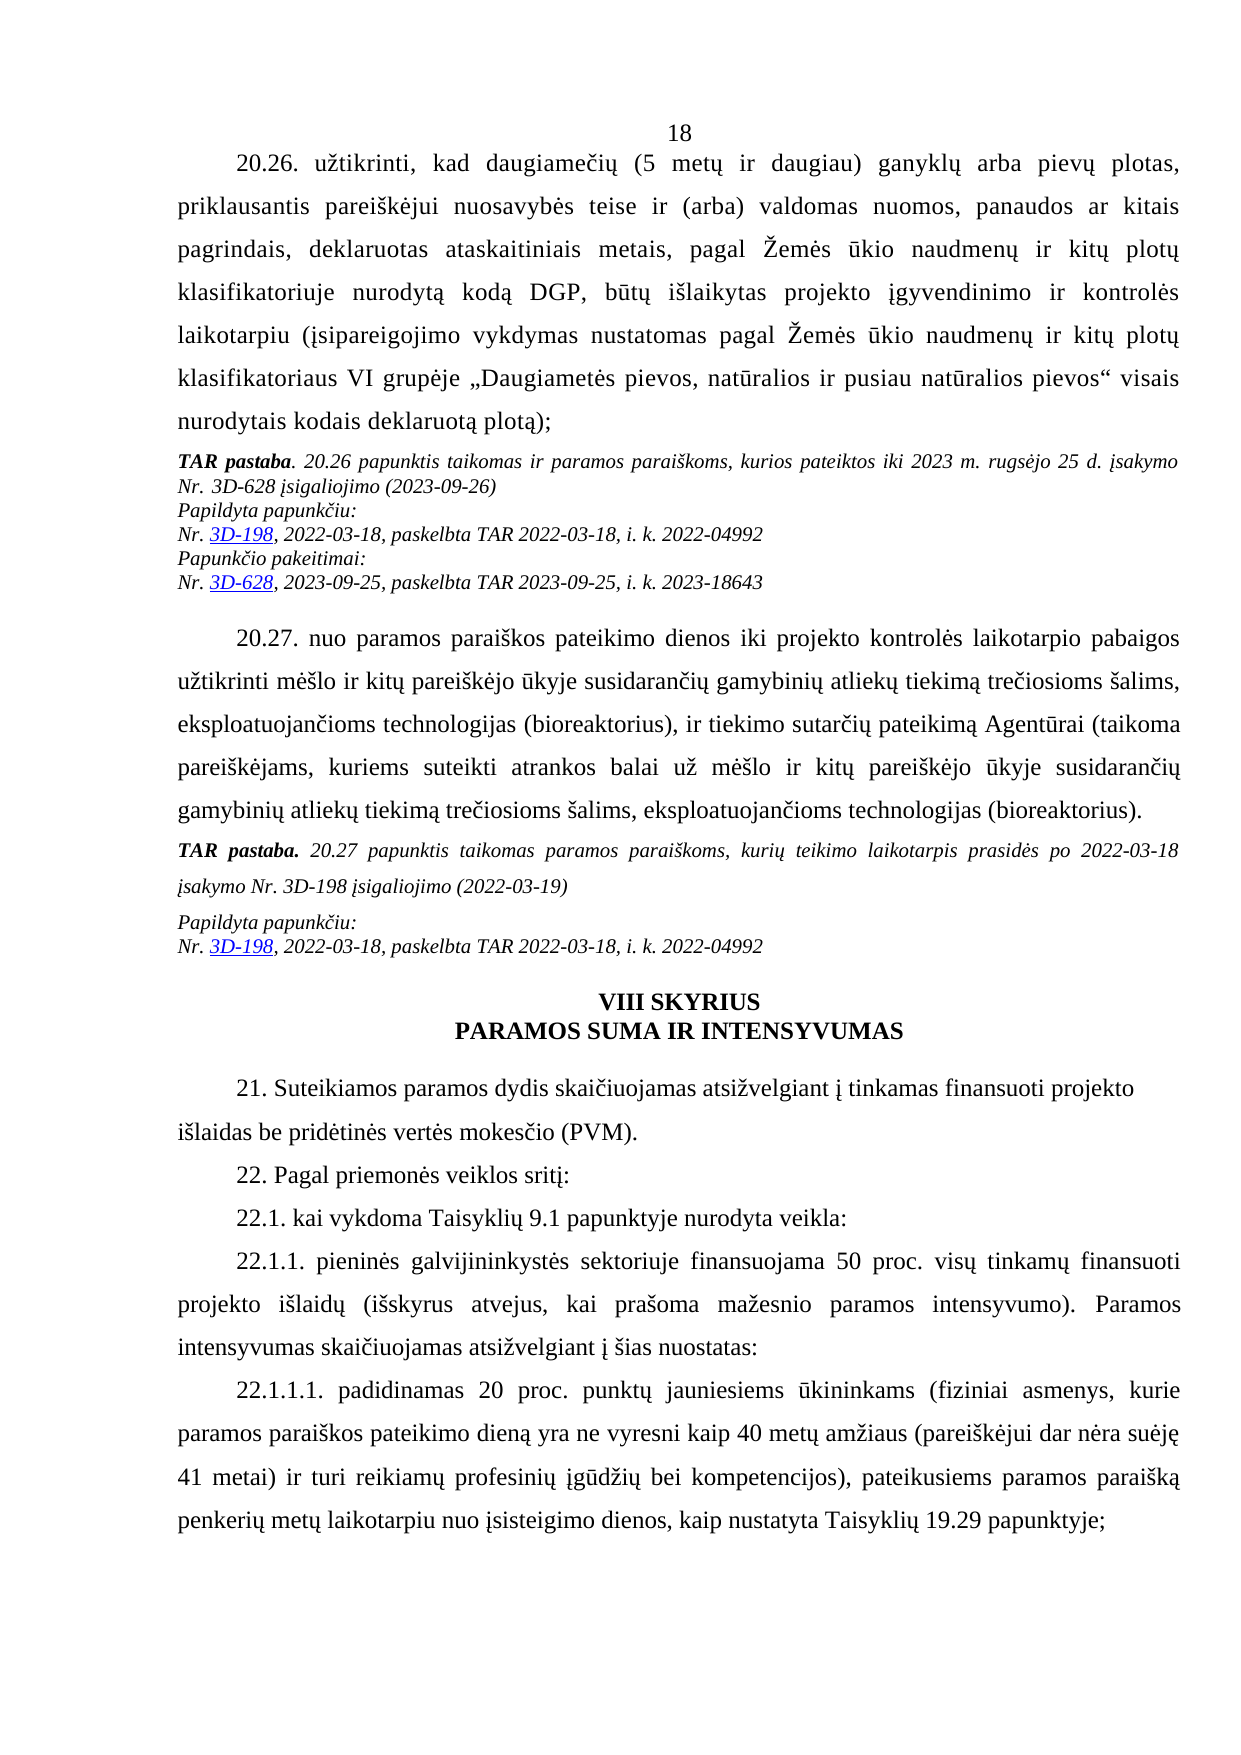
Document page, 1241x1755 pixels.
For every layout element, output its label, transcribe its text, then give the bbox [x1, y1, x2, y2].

text 22.1.1.1. padidinamas 20 proc. punktų jauniesiems ūkininkams (fiziniai asmenys, kurie paramos paraiškos pateikimo dieną yra ne vyresni kaip 40 metų amžiaus (pareiškėjui dar nėra suėję 41 metai) ir turi reikiamų profesinių įgūdžių bei kompetencijos), pateikusiems paramos paraišką penkerių metų laikotarpiu nuo įsisteigimo dienos, kaip nustatyta Taisyklių 19.29 papunktyje; [177, 1375, 1181, 1533]
text VIII SKYRIUS [177, 987, 1181, 1016]
text 22. Pagal priemonės veiklos sritį: [177, 1160, 1181, 1188]
text Nr. 3D-628, 2023-09-25, paskelbta TAR 2023-09-25, i. k. 2023-18643 [177, 570, 1181, 594]
text Nr. 3D-198, 2022-03-18, paskelbta TAR 2022-03-18, i. k. 2022-04992 [177, 934, 1181, 958]
text 20.27. nuo paramos paraiškos pateikimo dienos iki projekto kontrolės laikotarpio pabaigos užtikrinti mėšlo ir kitų pareiškėjo ūkyje susidarančių gamybinių atliekų tiekimą trečiosioms šalims, eksploatuojančioms technologijas (bioreaktorius), ir tiekimo sutarčių pateikimą Agentūrai (taikoma pareiškėjams, kuriems suteikti atrankos balai už mėšlo ir kitų pareiškėjo ūkyje susidarančių gamybinių atliekų tiekimą trečiosioms šalims, eksploatuojančioms technologijas (bioreaktorius). [177, 623, 1181, 824]
text 21. Suteikiamos paramos dydis skaičiuojamas atsižvelgiant į tinkamas finansuoti projekto išlaidas be pridėtinės vertės mokesčio (PVM). [177, 1073, 1181, 1145]
text 22.1.1. pieninės galvijininkystės sektoriuje finansuojama 50 proc. visų tinkamų finansuoti projekto išlaidų (išskyrus atvejus, kai prašoma mažesnio paramos intensyvumo). Paramos intensyvumas skaičiuojamas atsižvelgiant į šias nuostatas: [177, 1246, 1181, 1361]
text 22.1. kai vykdoma Taisyklių 9.1 papunktyje nurodyta veikla: [177, 1203, 1181, 1232]
text Papildyta papunkčiu: [177, 910, 1181, 934]
text Papunkčio pakeitimai: [177, 546, 1181, 570]
text TAR pastaba. 20.27 papunktis taikomas paramos paraiškoms, kurių teikimo laikotarpis prasidės po 2022-03-18 įsakymo Nr. 3D-198 įsigaliojimo (2022-03-19) [177, 838, 1181, 898]
text Nr. 3D-198, 2022-03-18, paskelbta TAR 2022-03-18, i. k. 2022-04992 [177, 522, 1181, 546]
text 20.26. užtikrinti, kad daugiamečių (5 metų ir daugiau) ganyklų arba pievų plotas, priklausantis pareiškėjui nuosavybės teise ir (arba) valdomas nuomos, panaudos ar kitais pagrindais, deklaruotas ataskaitiniais metais, pagal Žemės ūkio naudmenų ir kitų plotų klasifikatoriuje nurodytą kodą DGP, būtų išlaikytas projekto įgyvendinimo ir kontrolės laikotarpiu (įsipareigojimo vykdymas nustatomas pagal Žemės ūkio naudmenų ir kitų plotų klasifikatoriaus VI grupėje „Daugiametės pievos, natūralios ir pusiau natūralios pievos“ visais nurodytais kodais deklaruotą plotą); [177, 148, 1181, 435]
text TAR pastaba. 20.26 papunktis taikomas ir paramos paraiškoms, kurios pateiktos iki 2023 m. rugsėjo 25 d. įsakymo Nr. 3D-628 įsigaliojimo (2023-09-26) [177, 449, 1181, 498]
text PARAMOS SUMA IR INTENSYVUMAS [177, 1016, 1181, 1045]
text Papildyta papunkčiu: [177, 498, 1181, 522]
